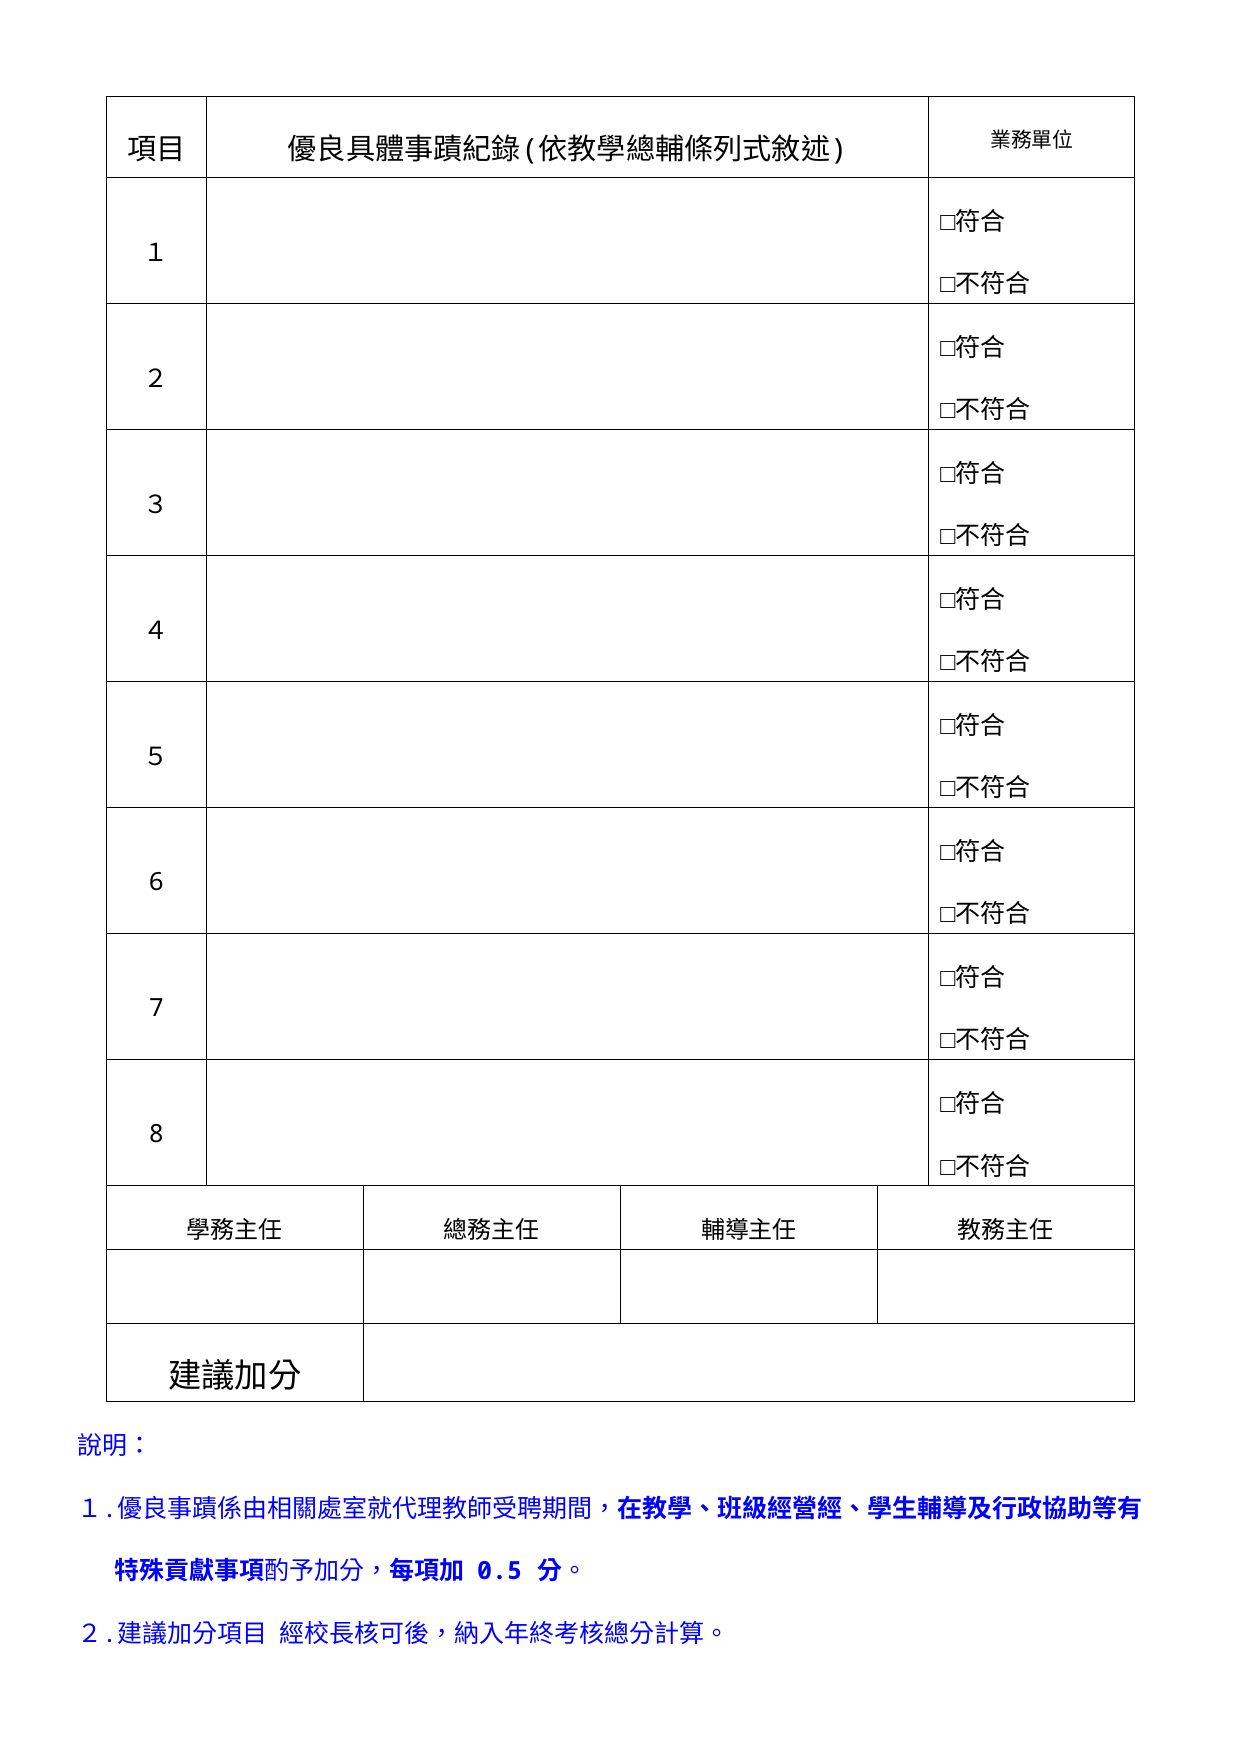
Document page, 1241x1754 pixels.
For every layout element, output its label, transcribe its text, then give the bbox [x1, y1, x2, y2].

table_cell １ [107, 178, 206, 303]
table_cell 學務主任 [107, 1186, 363, 1248]
text ２.建議加分項目 經校長核可後，納入年終考核總分計算。 [77, 1589, 1163, 1652]
table_cell [621, 1250, 877, 1323]
table_cell [207, 556, 928, 681]
table_cell □符合 □不符合 [929, 430, 1134, 555]
table_cell ５ [107, 682, 206, 807]
table_cell 7 [107, 934, 206, 1059]
text 說明： [77, 1402, 1163, 1464]
table_cell [364, 1324, 1134, 1401]
table_cell □符合 □不符合 [929, 934, 1134, 1059]
table_cell 總務主任 [364, 1186, 620, 1248]
table_cell 6 [107, 808, 206, 933]
table_cell 8 [107, 1060, 206, 1185]
table_cell □符合 □不符合 [929, 1060, 1134, 1185]
table_cell □符合 □不符合 [929, 682, 1134, 807]
table_cell □符合 □不符合 [929, 178, 1134, 303]
table_cell [207, 934, 928, 1059]
table_cell [364, 1250, 620, 1323]
table_cell ３ [107, 430, 206, 555]
table_cell [207, 304, 928, 429]
table_cell ２ [107, 304, 206, 429]
text １.優良事蹟係由相關處室就代理教師受聘期間，在教學、班級經營經、學生輔導及行政協助等有特殊貢獻事項酌予加分，每項加 0.5 分。 [77, 1464, 1163, 1589]
table_cell [207, 682, 928, 807]
table_cell 輔導主任 [621, 1186, 877, 1248]
table_cell 項目 [107, 97, 206, 177]
table_cell 建議加分 [107, 1324, 363, 1401]
table_cell [207, 1060, 928, 1185]
table_cell [878, 1250, 1134, 1323]
table_cell □符合 □不符合 [929, 304, 1134, 429]
table_cell [207, 430, 928, 555]
table_cell □符合 □不符合 [929, 808, 1134, 933]
table_cell [207, 808, 928, 933]
table_cell 業務單位 審 核 [929, 97, 1134, 177]
table_cell □符合 □不符合 [929, 556, 1134, 681]
table_cell ４ [107, 556, 206, 681]
table_cell [107, 1250, 363, 1323]
table_cell 優良具體事蹟紀錄(依教學總輔條列式敘述) [207, 97, 928, 177]
table_cell 教務主任 [878, 1186, 1134, 1248]
table_cell [207, 178, 928, 303]
